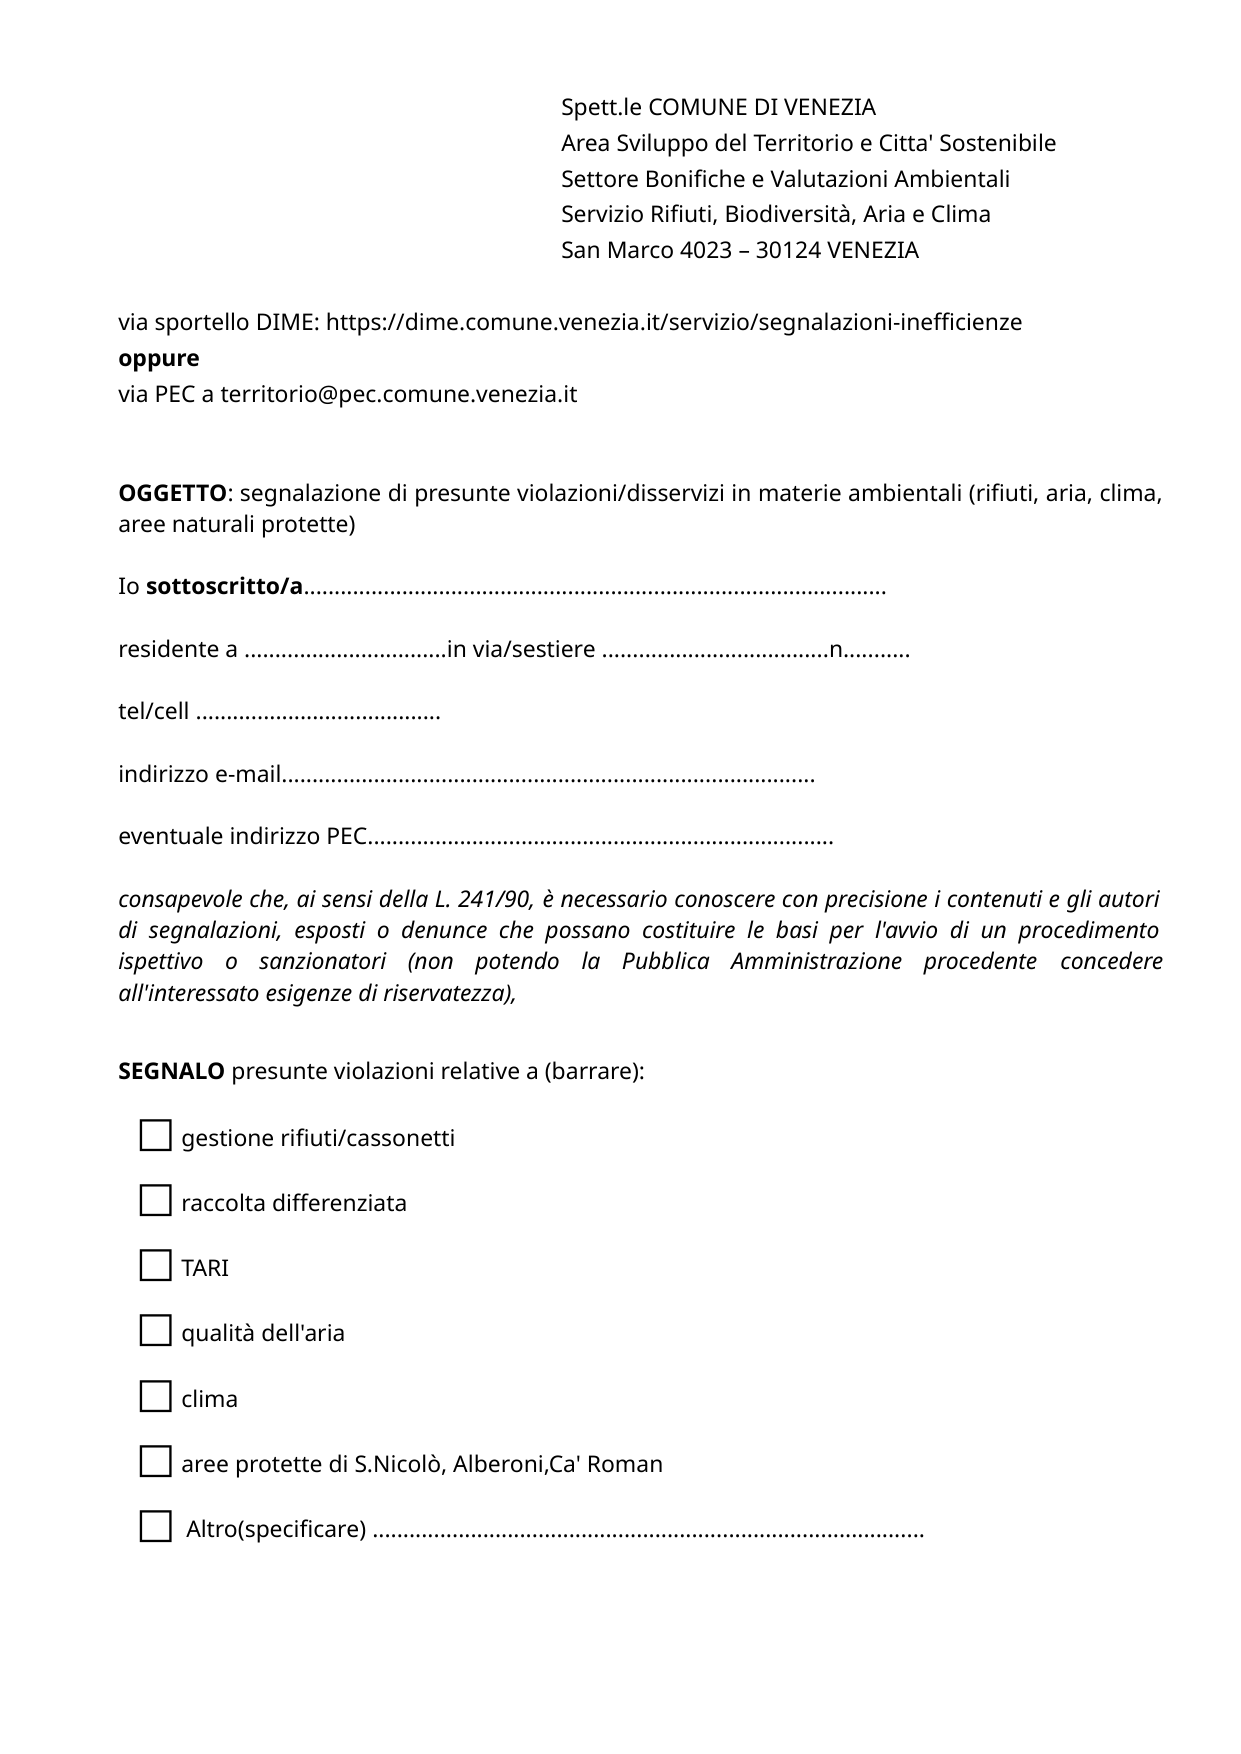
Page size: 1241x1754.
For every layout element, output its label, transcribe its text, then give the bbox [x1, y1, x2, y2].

text oppure [118, 342, 1163, 373]
text eventuale indirizzo PEC............................................................................ [118, 820, 1163, 852]
text □ Altro(specificare) .......................................................................................... [136, 1493, 1163, 1549]
text Spett.le COMUNE DI VENEZIA [561, 91, 1163, 122]
text Io sottoscritto/a............................................................................................... [118, 570, 1163, 602]
text □ raccolta differenziata [136, 1167, 1163, 1223]
text San Marco 4023 – 30124 VENEZIA [561, 234, 1163, 266]
text □ clima [136, 1362, 1163, 1419]
text OGGETTO: segnalazione di presunte violazioni/disservizi in materie ambientali (rifiuti, aria, clima, aree naturali protette) [118, 477, 1163, 539]
text □ qualità dell'aria [136, 1297, 1163, 1354]
text indirizzo e-mail....................................................................................... [118, 758, 1163, 789]
text SEGNALO presunte violazioni relative a (barrare): [118, 1055, 1163, 1086]
text consapevole che, ai sensi della L. 241/90, è necessario conoscere con precisione i contenuti e gli autori di segnalazioni, esposti o denunce che possano costituire le basi per l'avvio di un procedimento ispettivo o sanzionatori (non potendo la Pubblica Amministrazione procedente concedere all'interessato esigenze di riservatezza), [118, 883, 1163, 1008]
text □ aree protette di S.Nicolò, Alberoni,Ca' Roman [136, 1428, 1163, 1484]
text □ TARI [136, 1232, 1163, 1289]
text □ gestione rifiuti/cassonetti [136, 1102, 1163, 1158]
text Settore Bonifiche e Valutazioni Ambientali [561, 162, 1163, 194]
text Area Sviluppo del Territorio e Citta' Sostenibile [561, 127, 1163, 158]
text tel/cell ........................................ [118, 695, 1163, 727]
text residente a .................................in via/sestiere .....................................n........... [118, 633, 1163, 664]
text via sportello DIME: https://dime.comune.venezia.it/servizio/segnalazioni-inefficienze [118, 306, 1163, 337]
text via PEC a territorio@pec.comune.venezia.it [118, 378, 1163, 409]
text Servizio Rifiuti, Biodiversità, Aria e Clima [561, 198, 1163, 230]
